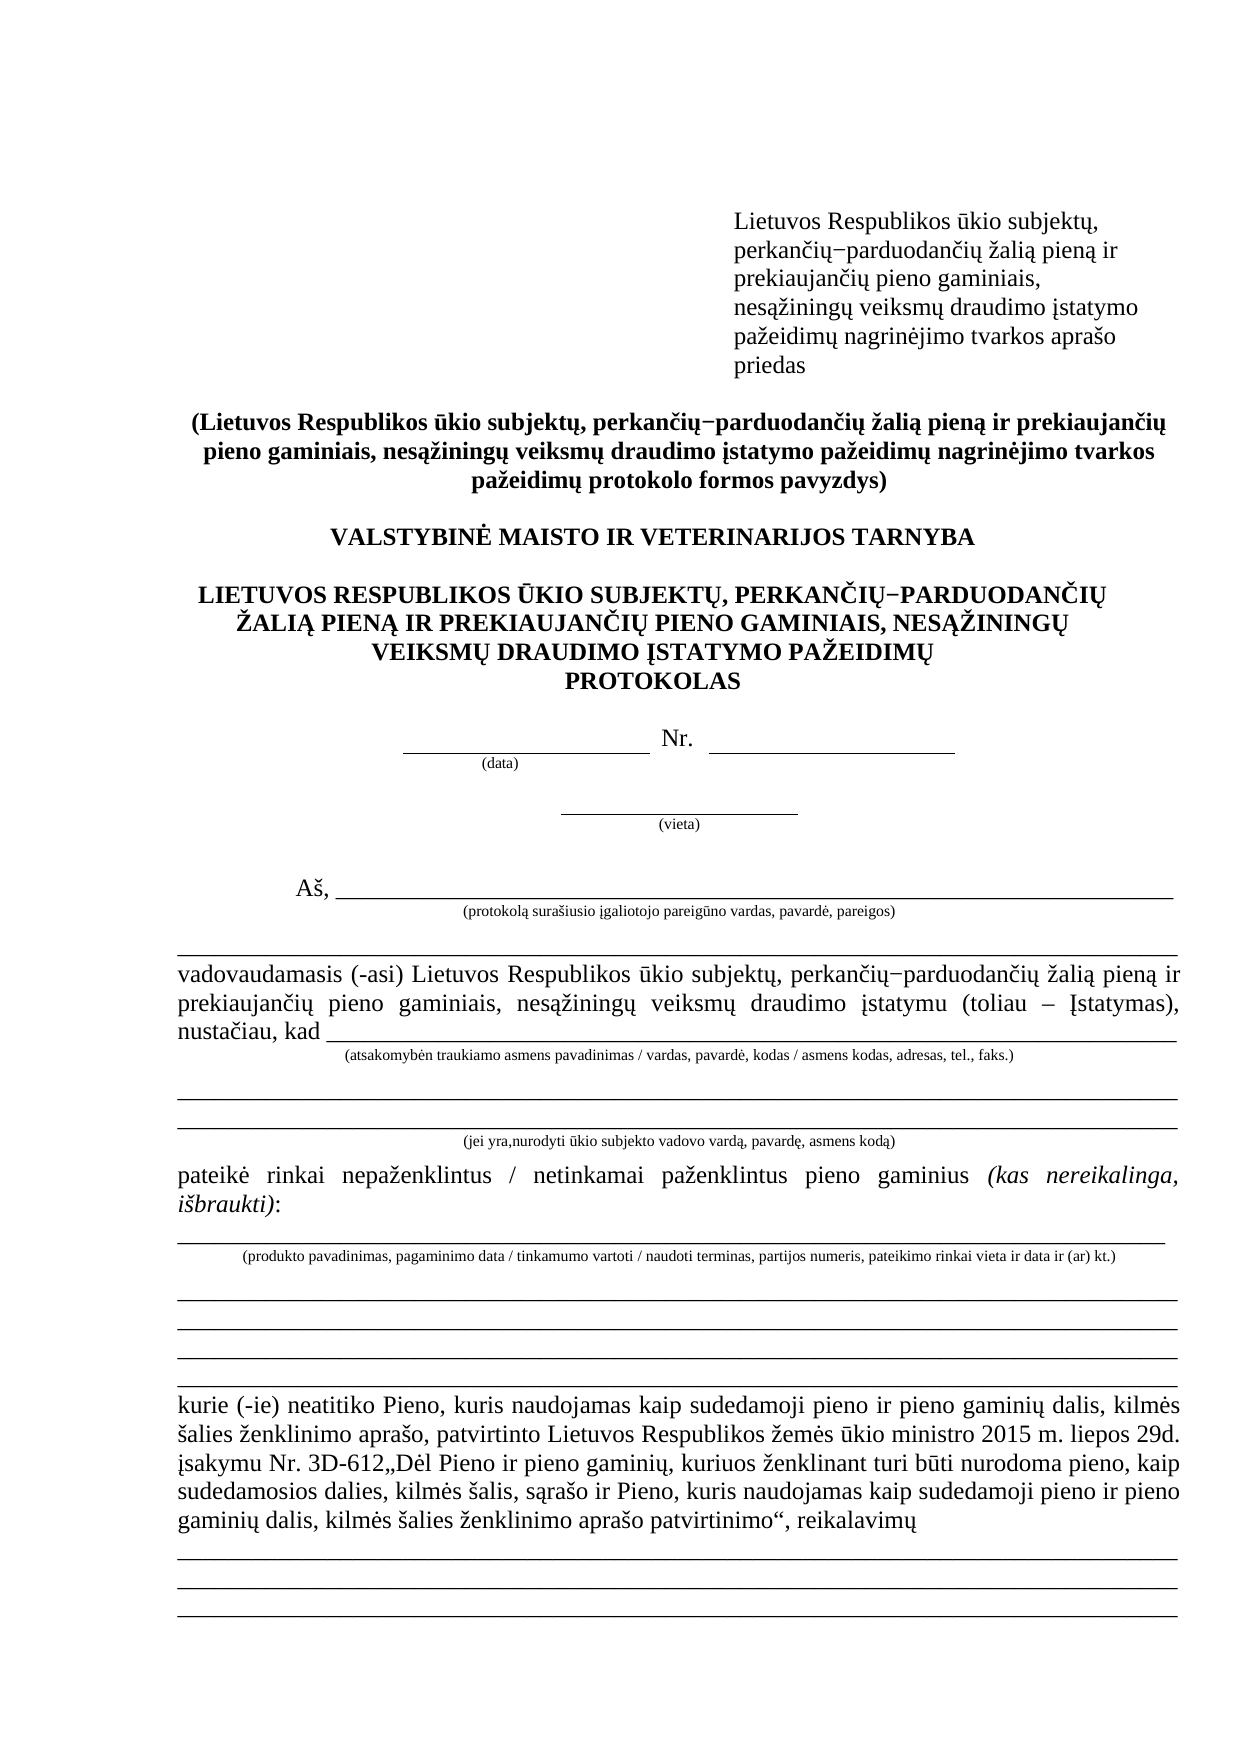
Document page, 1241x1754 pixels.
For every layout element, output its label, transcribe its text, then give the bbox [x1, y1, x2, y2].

table_cell [561, 783, 797, 813]
text perkančių−parduodančių žalią pieną ir [177, 235, 1181, 263]
text ________________________________________________________________________________ [177, 1534, 1181, 1563]
text prekiaujančių pieno gaminiais, [177, 263, 1181, 292]
table_cell (vieta) [403, 814, 955, 844]
text pažeidimų nagrinėjimo tvarkos aprašo [177, 321, 1181, 350]
text priedas [177, 350, 1181, 378]
table_cell (data) [403, 754, 650, 783]
text ________________________________________________________________________________ [177, 1103, 1181, 1131]
text PROTOKOLAS [177, 666, 1128, 695]
table_cell [798, 783, 955, 813]
text (protokolą surašiusio įgaliotojo pareigūno vardas, pavardė, pareigos) [177, 901, 1181, 930]
text vadovaudamasis (-asi) Lietuvos Respublikos ūkio subjektų, perkančių−parduodančių žalią pieną ir prekiaujančių pieno gaminiais, nesąžiningų veiksmų draudimo įstatymu (toliau – Įstatymas), nustačiau, kad ____________________________________________________________________ [177, 959, 1181, 1045]
text (jei yra,nurodyti ūkio subjekto vadovo vardą, pavardę, asmens kodą) [177, 1131, 1181, 1160]
text ________________________________________________________________________________ [177, 930, 1181, 959]
text kurie (-ie) neatitiko Pieno, kuris naudojamas kaip sudedamoji pieno ir pieno gaminių dalis, kilmės šalies ženklinimo aprašo, patvirtinto Lietuvos Respublikos žemės ūkio ministro 2015 m. liepos 29d. įsakymu Nr. 3D-612„Dėl Pieno ir pieno gaminių, kuriuos ženklinant turi būti nurodoma pieno, kaip sudedamosios dalies, kilmės šalis, sąrašo ir Pieno, kuris naudojamas kaip sudedamoji pieno ir pieno gaminių dalis, kilmės šalies ženklinimo aprašo patvirtinimo“, reikalavimų [177, 1390, 1181, 1534]
table_cell [709, 754, 955, 783]
text ________________________________________________________________________________________________________________________________________________________________ [177, 1563, 1181, 1620]
table_cell [403, 783, 561, 813]
text ________________________________________________________________________________ [177, 1333, 1181, 1361]
text ________________________________________________________________________________ [177, 1361, 1181, 1390]
table_cell [650, 753, 709, 783]
text Lietuvos Respublikos ūkio subjektų, [177, 206, 1181, 235]
text ________________________________________________________________________________ [177, 1304, 1181, 1333]
text ________________________________________________________________________________ [177, 1275, 1181, 1304]
text ________________________________________________________________________________ [177, 1074, 1181, 1103]
text VALSTYBINĖ MAISTO IR VETERINARIJOS TARNYBA [177, 522, 1128, 551]
text LIETUVOS RESPUBLIKOS ŪKIO SUBJEKTŲ, PERKANČIŲ−PARDUODANČIŲ ŽALIĄ PIENĄ IR PREKIAUJANČIŲ PIENO GAMINIAIS, NESĄŽININGŲ VEIKSMŲ DRAUDIMO ĮSTATYMO PAŽEIDIMŲ [177, 580, 1128, 666]
table_header Nr. [650, 724, 709, 752]
table_header [709, 724, 955, 752]
text (Lietuvos Respublikos ūkio subjektų, perkančių−parduodančių žalią pieną ir prekiaujančių pieno gaminiais, nesąžiningų veiksmų draudimo įstatymo pažeidimų nagrinėjimo tvarkos pažeidimų protokolo formos pavyzdys) [177, 407, 1181, 493]
text (produkto pavadinimas, pagaminimo data / tinkamumo vartoti / naudoti terminas, partijos numeris, pateikimo rinkai vieta ir data ir (ar) kt.) [177, 1246, 1181, 1275]
text pateikė rinkai nepaženklintus / netinkamai paženklintus pieno gaminius (kas nereikalinga, išbraukti): _______________________________________________________________________________ [177, 1160, 1181, 1246]
text nesąžiningų veiksmų draudimo įstatymo [177, 292, 1181, 321]
text Aš, ___________________________________________________________________ [177, 873, 1181, 901]
table_header [403, 724, 650, 752]
text (atsakomybėn traukiamo asmens pavadinimas / vardas, pavardė, kodas / asmens kodas, adresas, tel., faks.) [177, 1045, 1181, 1074]
